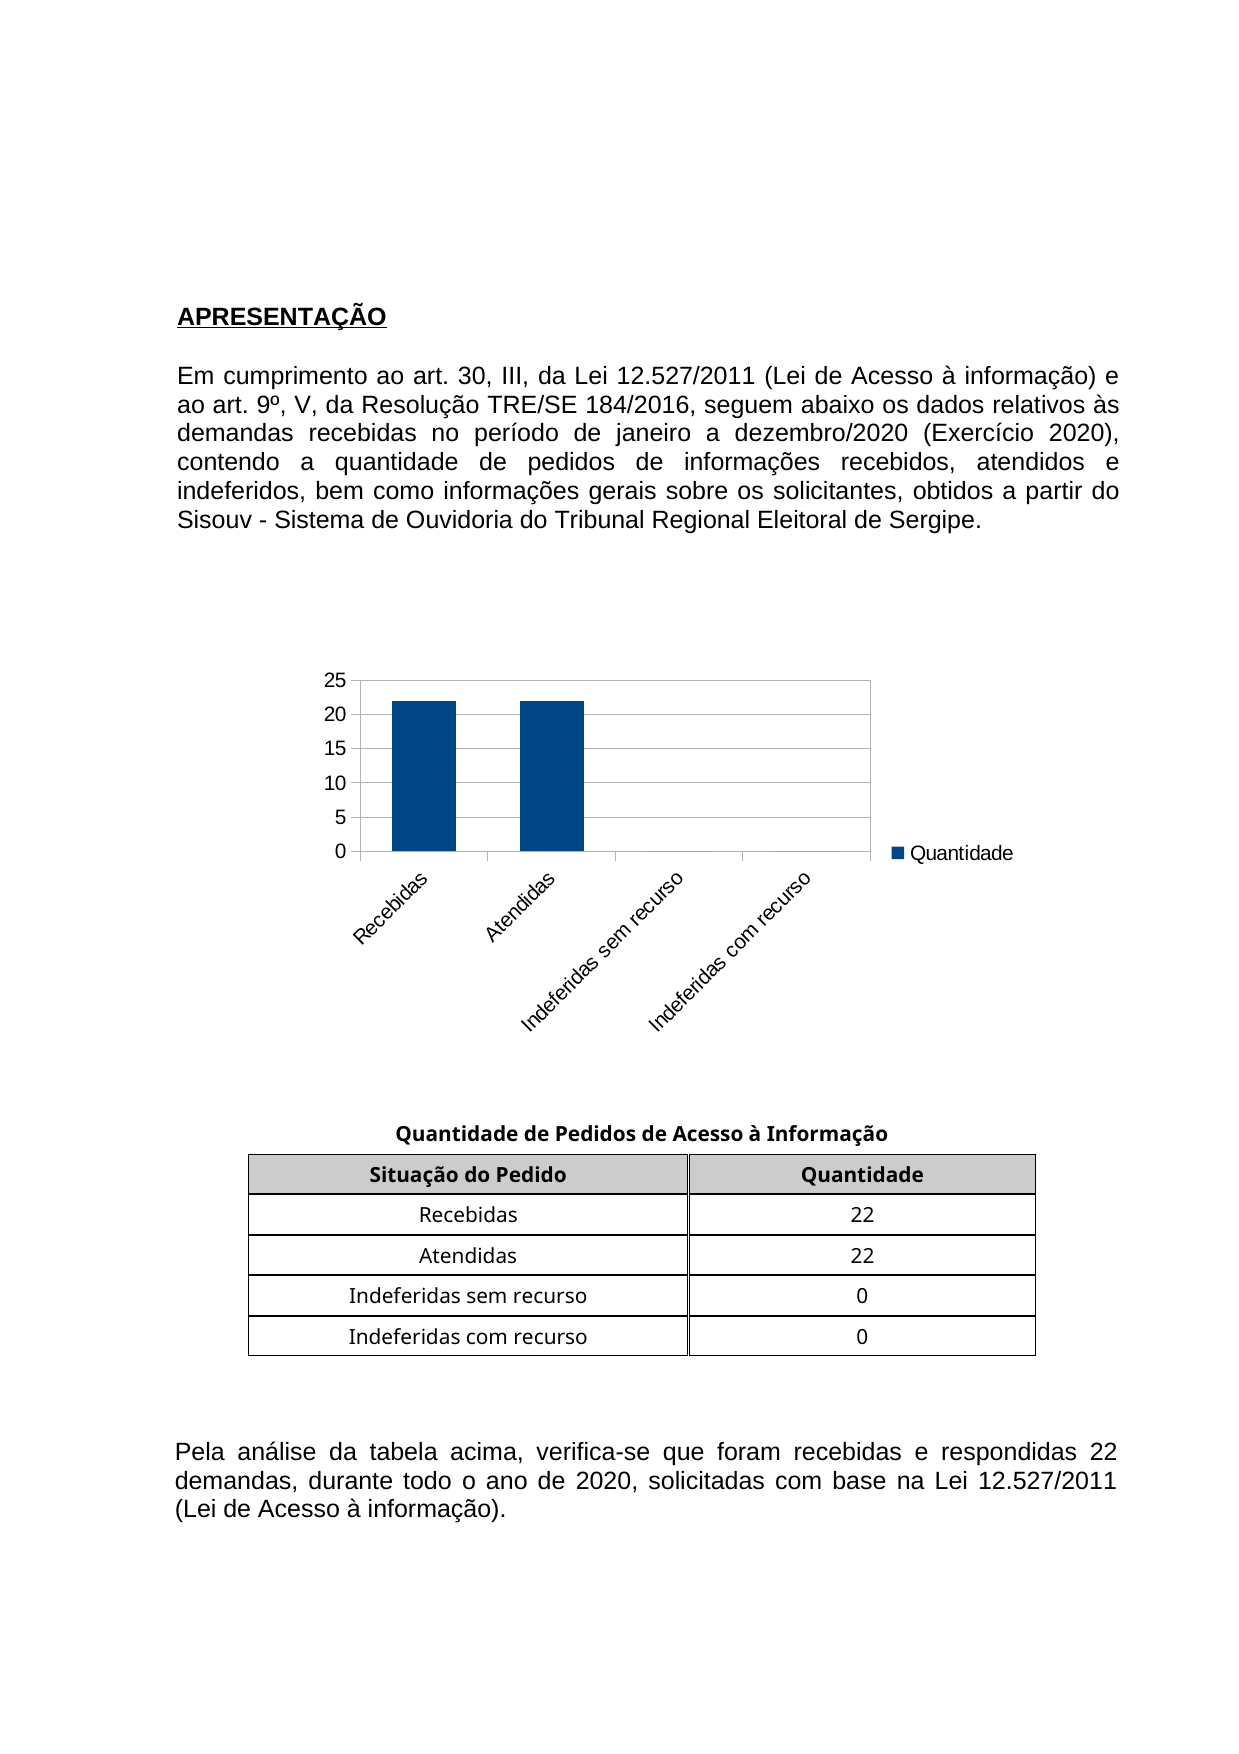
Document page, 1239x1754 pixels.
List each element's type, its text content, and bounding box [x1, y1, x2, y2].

table_cell [1036, 1603, 1119, 1614]
table_cell [689, 1615, 1036, 1634]
table_cell [0, 1615, 174, 1634]
table_cell [180, 568, 248, 639]
table_cell [1126, 640, 1239, 1058]
table_cell [1126, 1615, 1239, 1634]
table_cell Situação do Pedido [249, 1155, 687, 1193]
table_cell [1036, 1356, 1119, 1386]
table_cell Atendidas [249, 1236, 687, 1274]
table_cell [1126, 361, 1239, 568]
table_header [1126, 95, 1239, 272]
table_cell [0, 272, 174, 361]
table_cell [1126, 1634, 1239, 1646]
table_cell [0, 1058, 174, 1113]
table_cell [1126, 1356, 1239, 1386]
table_cell [0, 1634, 174, 1646]
table_cell [1126, 1058, 1239, 1113]
table_cell [248, 1386, 688, 1437]
table_cell [1036, 1235, 1119, 1275]
table_header [689, 95, 1036, 272]
table_cell [0, 1275, 174, 1316]
table_cell [689, 1356, 1036, 1386]
table_cell [175, 1634, 1119, 1646]
table_cell [1126, 1194, 1239, 1235]
table_cell [1126, 1603, 1239, 1614]
table_cell [1126, 1646, 1239, 1676]
table_cell [180, 1113, 248, 1154]
table_cell [248, 1615, 688, 1634]
table_cell [0, 1113, 174, 1154]
table_cell [1036, 1386, 1119, 1437]
table_cell [180, 1386, 248, 1437]
table_cell [0, 1194, 174, 1235]
table_cell [0, 1235, 174, 1275]
table_cell 0 [690, 1317, 1035, 1355]
table_cell [1126, 1154, 1239, 1194]
table_cell [1036, 1316, 1119, 1356]
table_cell [0, 1386, 174, 1437]
table_cell [1126, 1275, 1239, 1316]
table_cell [248, 1646, 688, 1676]
table_cell Quantidade [690, 1155, 1035, 1193]
table_cell [180, 1194, 248, 1235]
table_cell [0, 361, 174, 568]
table_cell [180, 1235, 248, 1275]
table_cell [1126, 1386, 1239, 1437]
table_cell [1036, 1058, 1119, 1113]
table_header [0, 95, 174, 272]
table_cell [689, 1603, 1036, 1614]
table_cell 0 [690, 1276, 1035, 1315]
table_cell [1126, 568, 1239, 639]
table_cell [1036, 1615, 1119, 1634]
table_cell [1126, 1316, 1239, 1356]
table_cell [1126, 1235, 1239, 1275]
table_header [248, 95, 688, 272]
table_cell 22 [690, 1195, 1035, 1234]
table_cell Quantidade de Pedidos de Acesso à Informação [248, 1113, 1036, 1154]
table_cell [689, 1646, 1036, 1676]
table_cell [180, 1356, 248, 1386]
table_cell [0, 1437, 174, 1602]
table_cell [1126, 1113, 1239, 1154]
table_cell [689, 1058, 1036, 1113]
table_cell [1036, 1113, 1119, 1154]
table_cell [1036, 568, 1119, 639]
table_cell [1036, 1275, 1119, 1316]
table_cell [1126, 1437, 1239, 1602]
table_cell Recebidas [249, 1195, 687, 1234]
table_cell [180, 640, 1126, 1058]
table_cell [1036, 1646, 1119, 1676]
table_cell [180, 1275, 248, 1316]
table_cell [248, 568, 688, 639]
table_cell [0, 1154, 174, 1194]
table_cell [689, 568, 1036, 639]
table_cell [248, 1356, 688, 1386]
table_cell [180, 1646, 248, 1676]
table_cell Em cumprimento ao art. 30, III, da Lei 12.527/2011 (Lei de Acesso à informação) e ao art. 9º, V, da Resolução TRE/SE 184/2016, seguem abaixo os dados relativos às demandas recebidas no período de janeiro a dezembro/2020 (Exercício 2020), contendo a quantidade de pedidos de informações recebidos, atendidos e indeferidos, bem como informações gerais sobre os solicitantes, obtidos a partir do Sisouv - Sistema de Ouvidoria do Tribunal Regional Eleitoral de Sergipe. [177, 361, 1121, 568]
table_cell [0, 1356, 174, 1386]
table_cell [1036, 1154, 1119, 1194]
table_cell Indeferidas com recurso [249, 1317, 687, 1355]
table_cell Indeferidas sem recurso [249, 1276, 687, 1315]
table_cell [248, 1058, 688, 1113]
table_cell [0, 1646, 174, 1676]
table_cell Pela análise da tabela acima, verifica-se que foram recebidas e respondidas 22 demandas, durante todo o ano de 2020, solicitadas com base na Lei 12.527/2011 (Lei de Acesso à informação). [175, 1437, 1119, 1602]
table_cell [689, 1386, 1036, 1437]
table_cell [1126, 272, 1239, 361]
table_cell [0, 568, 174, 639]
table_cell [180, 1603, 248, 1614]
table_cell [0, 640, 174, 1058]
table_cell [180, 1154, 248, 1194]
table_header [1036, 95, 1119, 272]
table_cell [180, 1316, 248, 1356]
table_cell [1036, 1194, 1119, 1235]
table_cell [0, 1603, 174, 1614]
table_cell [0, 1316, 174, 1356]
table_cell [180, 1058, 248, 1113]
table_cell [248, 1603, 688, 1614]
table_header [180, 95, 248, 272]
table_cell 22 [690, 1236, 1035, 1274]
table_cell APRESENTAÇÃO [177, 272, 1121, 361]
table_cell [180, 1615, 248, 1634]
